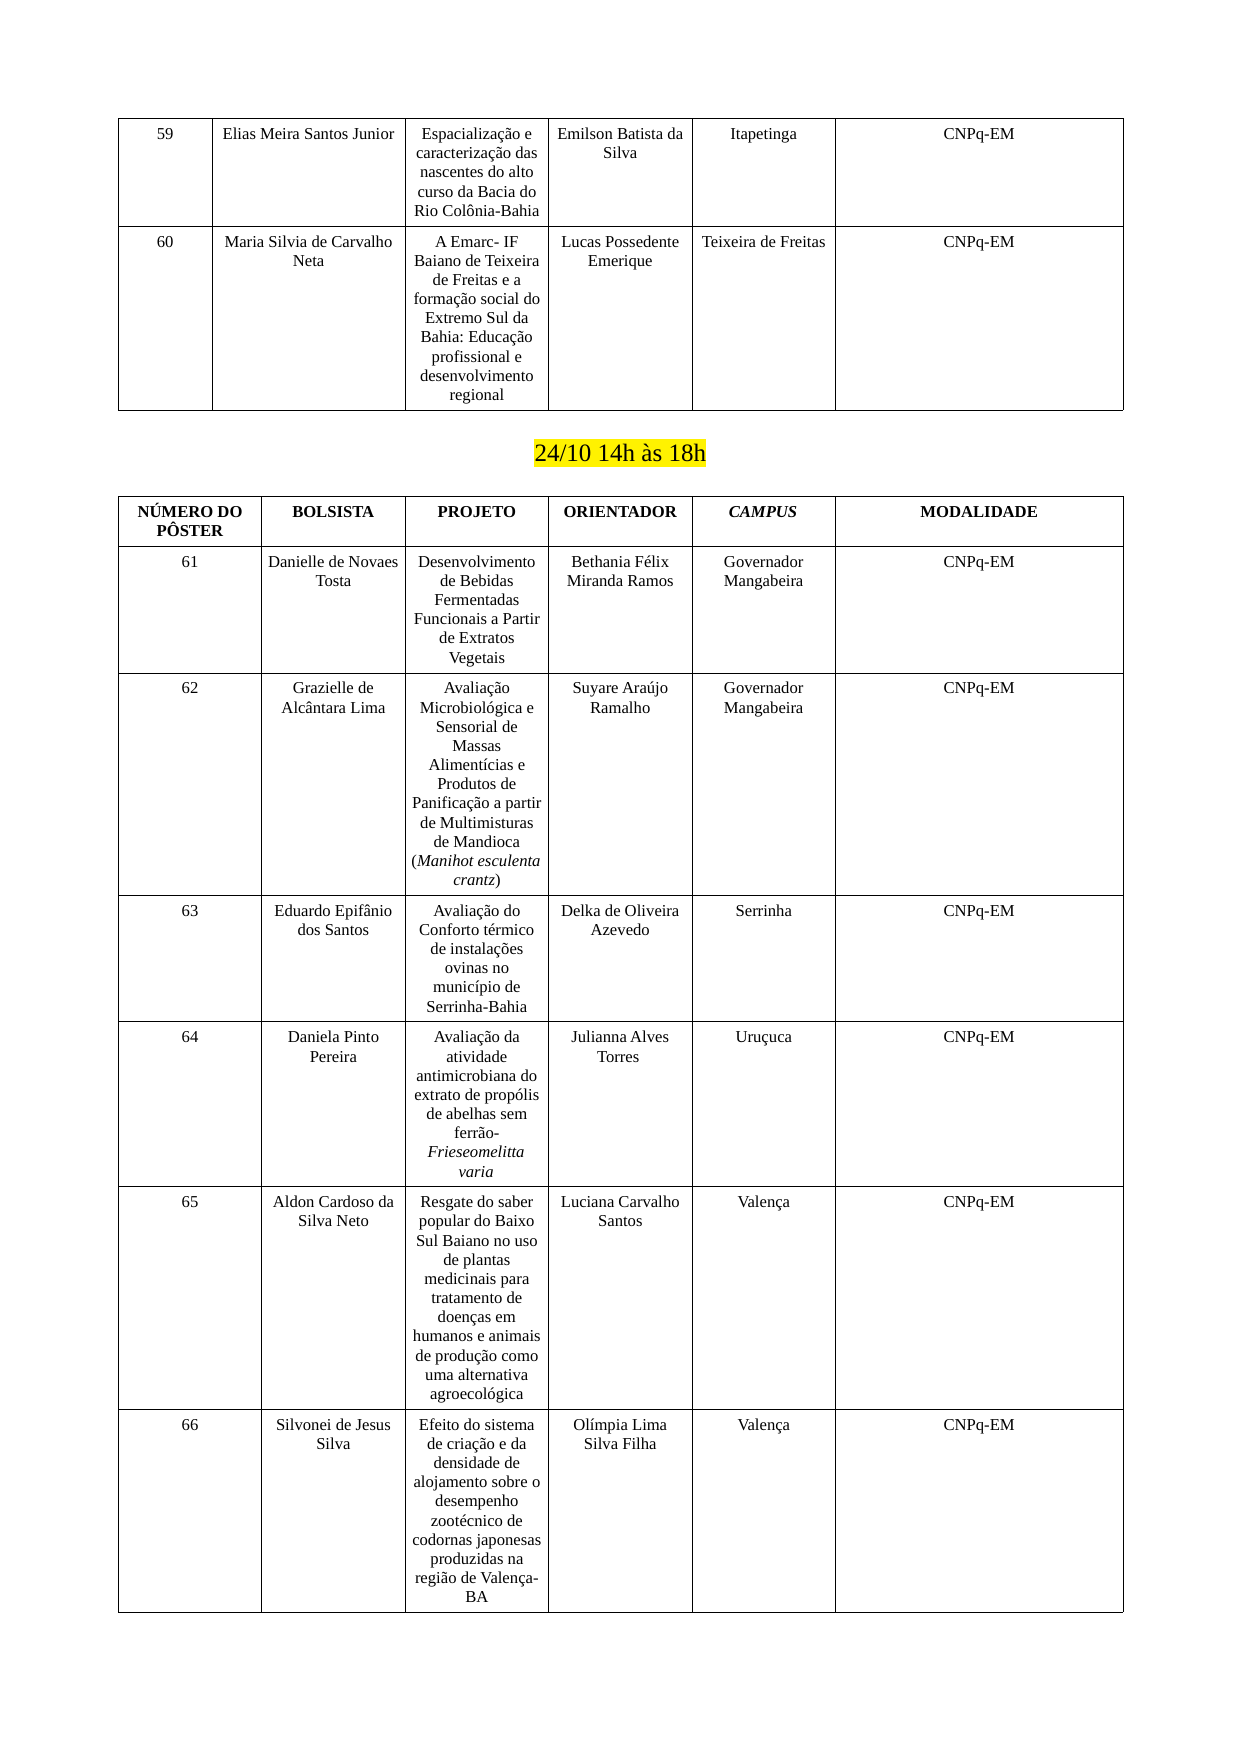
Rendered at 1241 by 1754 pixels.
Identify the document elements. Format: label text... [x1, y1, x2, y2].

table_cell Grazielle de Alcântara Lima [262, 674, 405, 895]
table_cell CNPq-EM [836, 674, 1123, 895]
table_cell Olímpia Lima Silva Filha [549, 1410, 692, 1612]
table_cell Elias Meira Santos Junior [213, 119, 405, 226]
table_cell CNPq-EM [836, 1187, 1123, 1409]
text 24/10 14h às 18h [118, 438, 1122, 467]
table_cell CNPq-EM [836, 119, 1123, 226]
table_cell CNPq-EM [836, 896, 1123, 1021]
table_cell Valença [693, 1187, 835, 1409]
table_cell Resgate do saber popular do Baixo Sul Baiano no uso de plantas medicinais para tratamento de doenças em humanos e animais de produção como uma alternativa agroecológica [406, 1187, 548, 1409]
table_header MODALIDADE [836, 497, 1123, 546]
table_cell CNPq-EM [836, 227, 1123, 409]
table_cell Danielle de Novaes Tosta [262, 547, 405, 672]
table_cell Maria Silvia de Carvalho Neta [213, 227, 405, 409]
table_header ORIENTADOR [549, 497, 692, 546]
table_cell Governador Mangabeira [693, 674, 835, 895]
table_cell Desenvolvimento de Bebidas Fermentadas Funcionais a Partir de Extratos Vegetais [406, 547, 548, 672]
table_cell Luciana Carvalho Santos [549, 1187, 692, 1409]
table_cell 66 [119, 1410, 261, 1612]
table_cell Avaliação da atividade antimicrobiana do extrato de propólis de abelhas sem ferrão- Frieseomelitta varia [406, 1022, 548, 1186]
table_cell Bethania Félix Miranda Ramos [549, 547, 692, 672]
table_cell Valença [693, 1410, 835, 1612]
table_cell CNPq-EM [836, 1022, 1123, 1186]
table_cell Teixeira de Freitas [693, 227, 835, 409]
table_cell Serrinha [693, 896, 835, 1021]
table_cell Efeito do sistema de criação e da densidade de alojamento sobre o desempenho zootécnico de codornas japonesas produzidas na região de Valença-BA [406, 1410, 548, 1612]
table_cell 65 [119, 1187, 261, 1409]
table_cell Avaliação do Conforto térmico de instalações ovinas no município de Serrinha-Bahia [406, 896, 548, 1021]
table_cell Silvonei de Jesus Silva [262, 1410, 405, 1612]
table_cell Governador Mangabeira [693, 547, 835, 672]
table_cell 63 [119, 896, 261, 1021]
table_cell CNPq-EM [836, 1410, 1123, 1612]
table_cell Itapetinga [693, 119, 835, 226]
table_cell 62 [119, 674, 261, 895]
table_cell Avaliação Microbiológica e Sensorial de Massas Alimentícias e Produtos de Panificação a partir de Multimisturas de Mandioca (Manihot esculenta crantz) [406, 674, 548, 895]
table_cell Suyare Araújo Ramalho [549, 674, 692, 895]
table_cell 64 [119, 1022, 261, 1186]
table_cell Delka de Oliveira Azevedo [549, 896, 692, 1021]
table_cell 60 [119, 227, 212, 409]
table_header BOLSISTA [262, 497, 405, 546]
table_cell Julianna Alves Torres [549, 1022, 692, 1186]
table_cell Daniela Pinto Pereira [262, 1022, 405, 1186]
table_header PROJETO [406, 497, 548, 546]
table_cell Uruçuca [693, 1022, 835, 1186]
table_cell Lucas Possedente Emerique [549, 227, 692, 409]
table_header CAMPUS [693, 497, 835, 546]
table_cell 61 [119, 547, 261, 672]
table_cell Espacialização e caracterização das nascentes do alto curso da Bacia do Rio Colônia-Bahia [406, 119, 548, 226]
table_cell 59 [119, 119, 212, 226]
table_cell CNPq-EM [836, 547, 1123, 672]
table_cell A Emarc- IF Baiano de Teixeira de Freitas e a formação social do Extremo Sul da Bahia: Educação profissional e desenvolvimento regional [406, 227, 548, 409]
table_header NÚMERO DO PÔSTER [119, 497, 261, 546]
table_cell Emilson Batista da Silva [549, 119, 692, 226]
table_cell Eduardo Epifânio dos Santos [262, 896, 405, 1021]
table_cell Aldon Cardoso da Silva Neto [262, 1187, 405, 1409]
